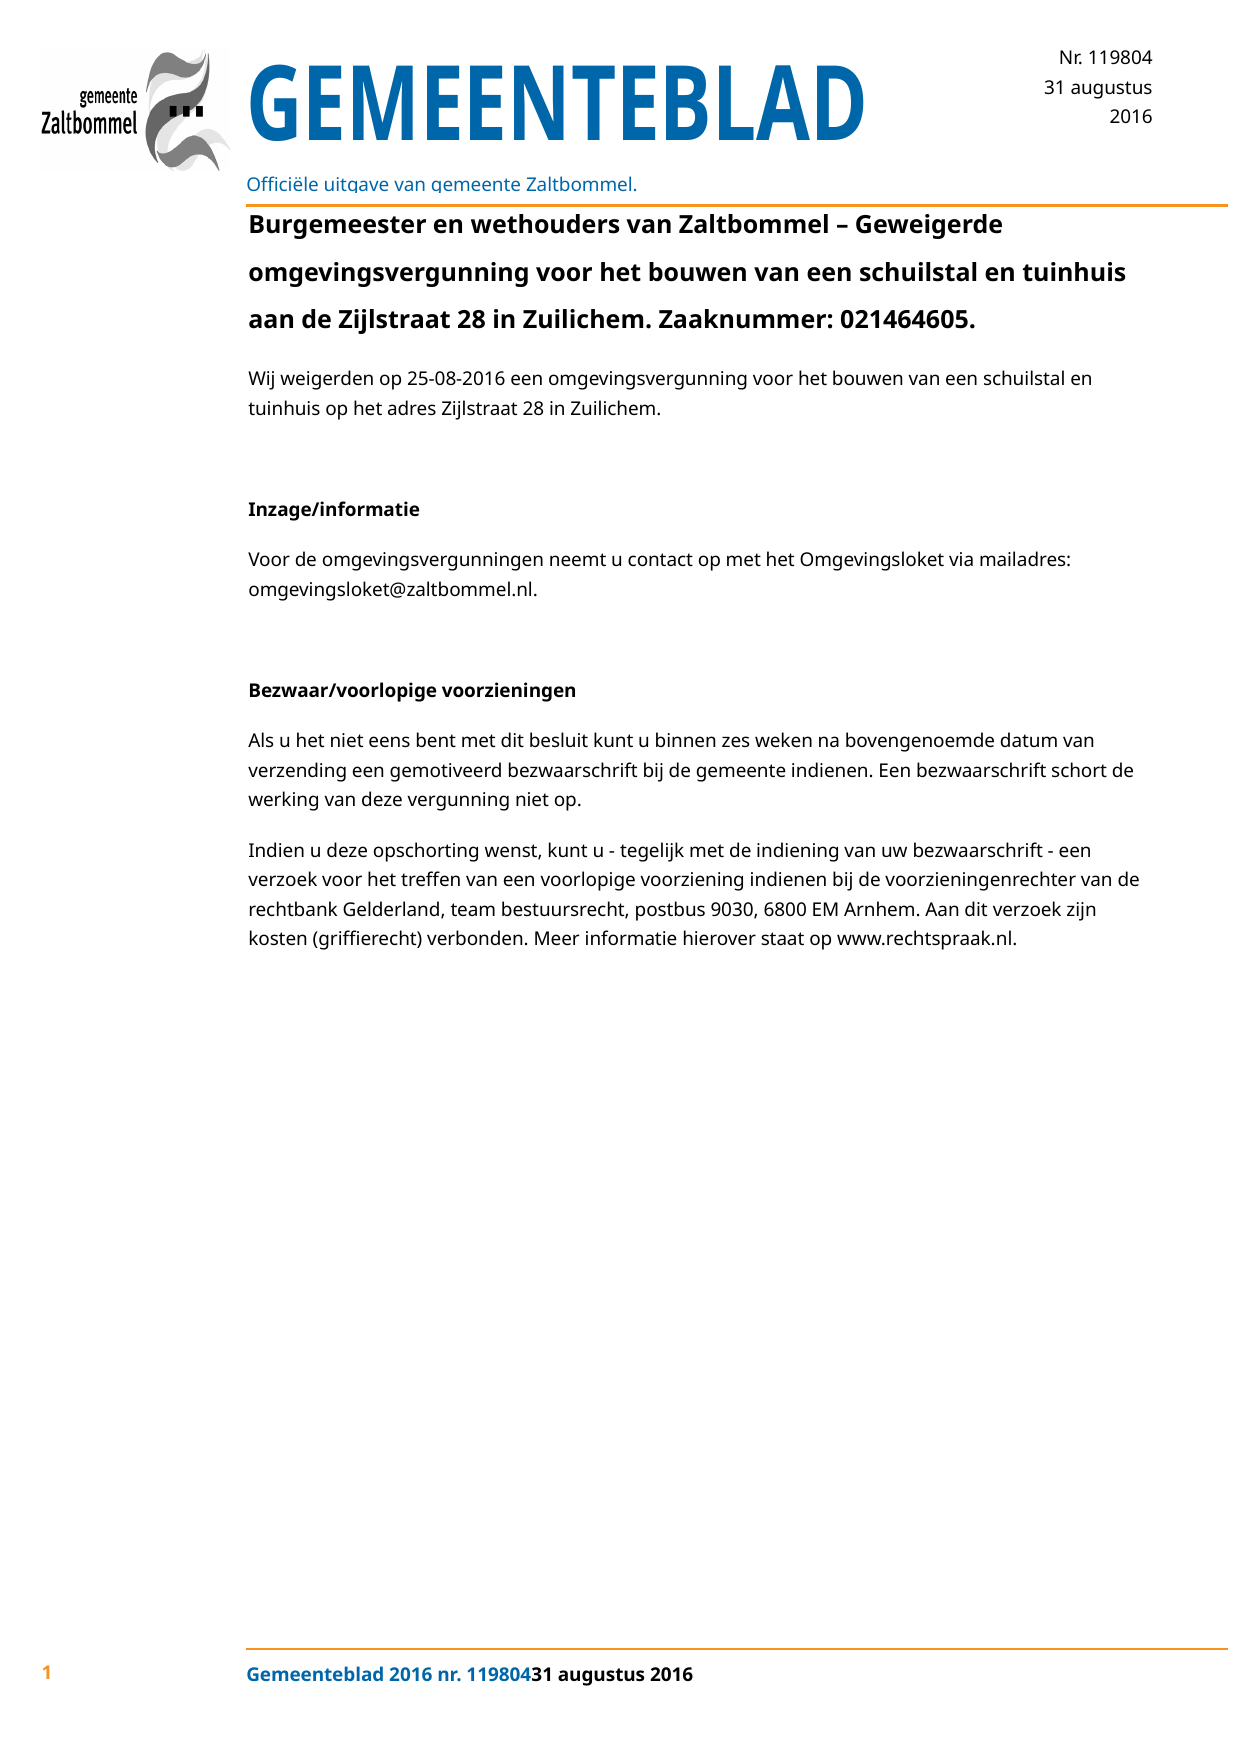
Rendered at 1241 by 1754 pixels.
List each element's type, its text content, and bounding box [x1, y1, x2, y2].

text Als u het niet eens bent met dit besluit kunt u binnen zes weken na bovengenoemde datum van verzending een gemotiveerd bezwaarschrift bij de gemeente indienen. Een bezwaarschrift schort de werking van deze vergunning niet op. [248, 727, 1152, 812]
text Indien u deze opschorting wenst, kunt u - tegelijk met de indiening van uw bezwaarschrift - een verzoek voor het treffen van een voorlopige voorziening indienen bij de voorzieningenrechter van de rechtbank Gelderland, team bestuursrecht, postbus 9030, 6800 EM Arnhem. Aan dit verzoek zijn kosten (griffierecht) verbonden. Meer informatie hierover staat op www.rechtspraak.nl. [248, 837, 1152, 951]
text Voor de omgevingsvergunningen neemt u contact op met het Omgevingsloket via mailadres: omgevingsloket@zaltbommel.nl. [248, 546, 1152, 602]
text Inzage/informatie [248, 496, 1152, 522]
text Burgemeester en wethouders van Zaltbommel – Geweigerde omgevingsvergunning voor het bouwen van een schuilstal en tuinhuis aan de Zijlstraat 28 in Zuilichem. Zaaknummer: 021464605. [248, 207, 1152, 336]
text Wij weigerden op 25-08-2016 een omgevingsvergunning voor het bouwen van een schuilstal en tuinhuis op het adres Zijlstraat 28 in Zuilichem. [248, 366, 1152, 421]
text Bezwaar/voorlopige voorzieningen [248, 677, 1152, 702]
picture [41, 47, 231, 172]
